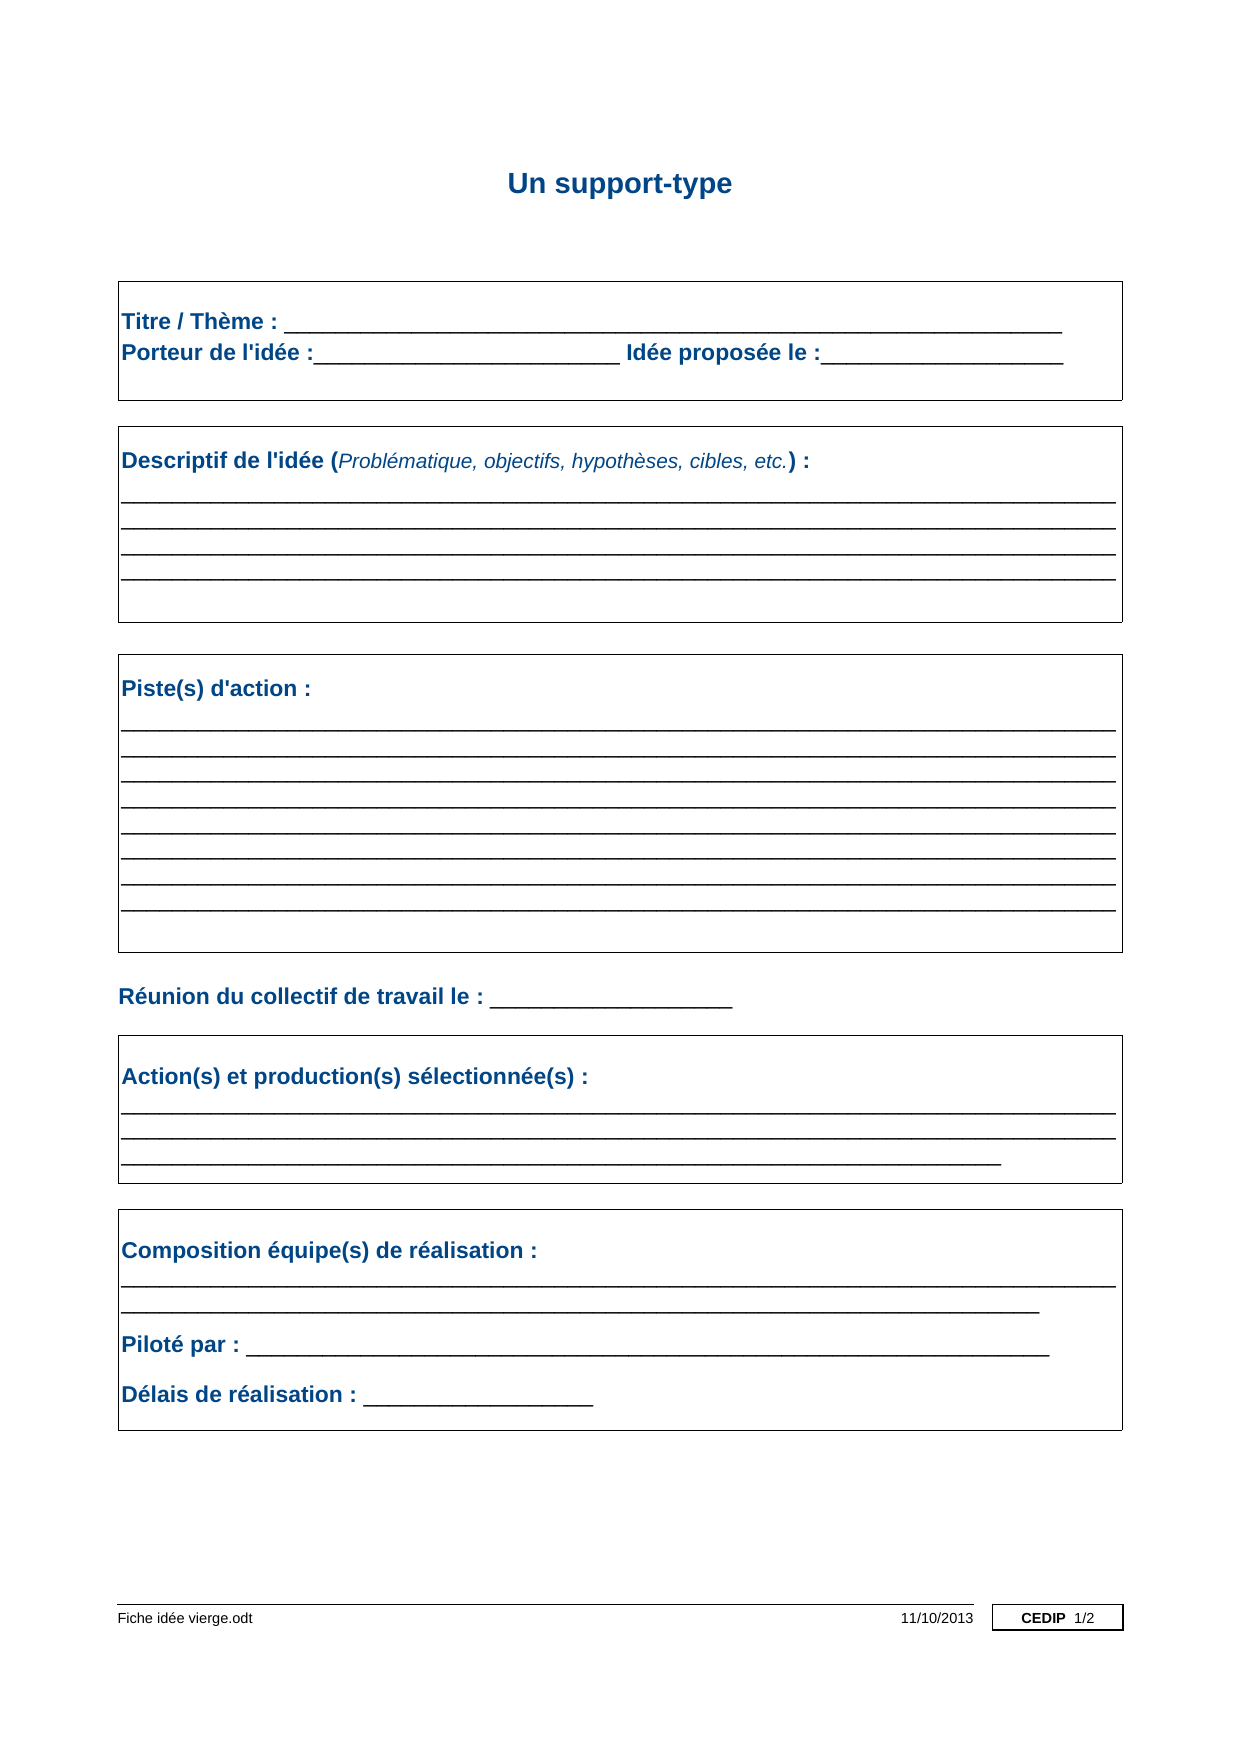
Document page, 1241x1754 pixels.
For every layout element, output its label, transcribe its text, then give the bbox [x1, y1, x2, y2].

text Descriptif de l'idée (Problématique, objectifs, hypothèses, cibles, etc.) : [119, 444, 1122, 473]
text Réunion du collectif de travail le : ___________________ [118, 984, 1122, 1009]
text Porteur de l'idée :________________________ Idée proposée le :___________________ [119, 337, 1122, 366]
text ________________________________________________________________________________________________________________________________________________________________________________________________________________________________________________________________________________________________________________________________________________________________________________________________________________________________________________________________________________________________________________________________________________________________________________________________________________________________________________ [119, 704, 1122, 912]
text Piste(s) d'action : [119, 672, 1122, 701]
text Délais de réalisation : __________________ [119, 1378, 1122, 1407]
text Piloté par : _______________________________________________________________ [119, 1329, 1122, 1358]
text Composition équipe(s) de réalisation : ______________________________________________________________________________________________________________________________________________________ [119, 1234, 1122, 1314]
text Action(s) et production(s) sélectionnée(s) : _________________________________________________________________________________________________________________________________________________________________________________________________________________________________ [119, 1061, 1122, 1166]
text Un support-type [118, 167, 1122, 200]
text ________________________________________________________________________________________________________________________________________________________________________________________________________________________________________________________________________________________________________________________ [119, 476, 1122, 582]
text Titre / Thème : _____________________________________________________________ [119, 305, 1122, 334]
